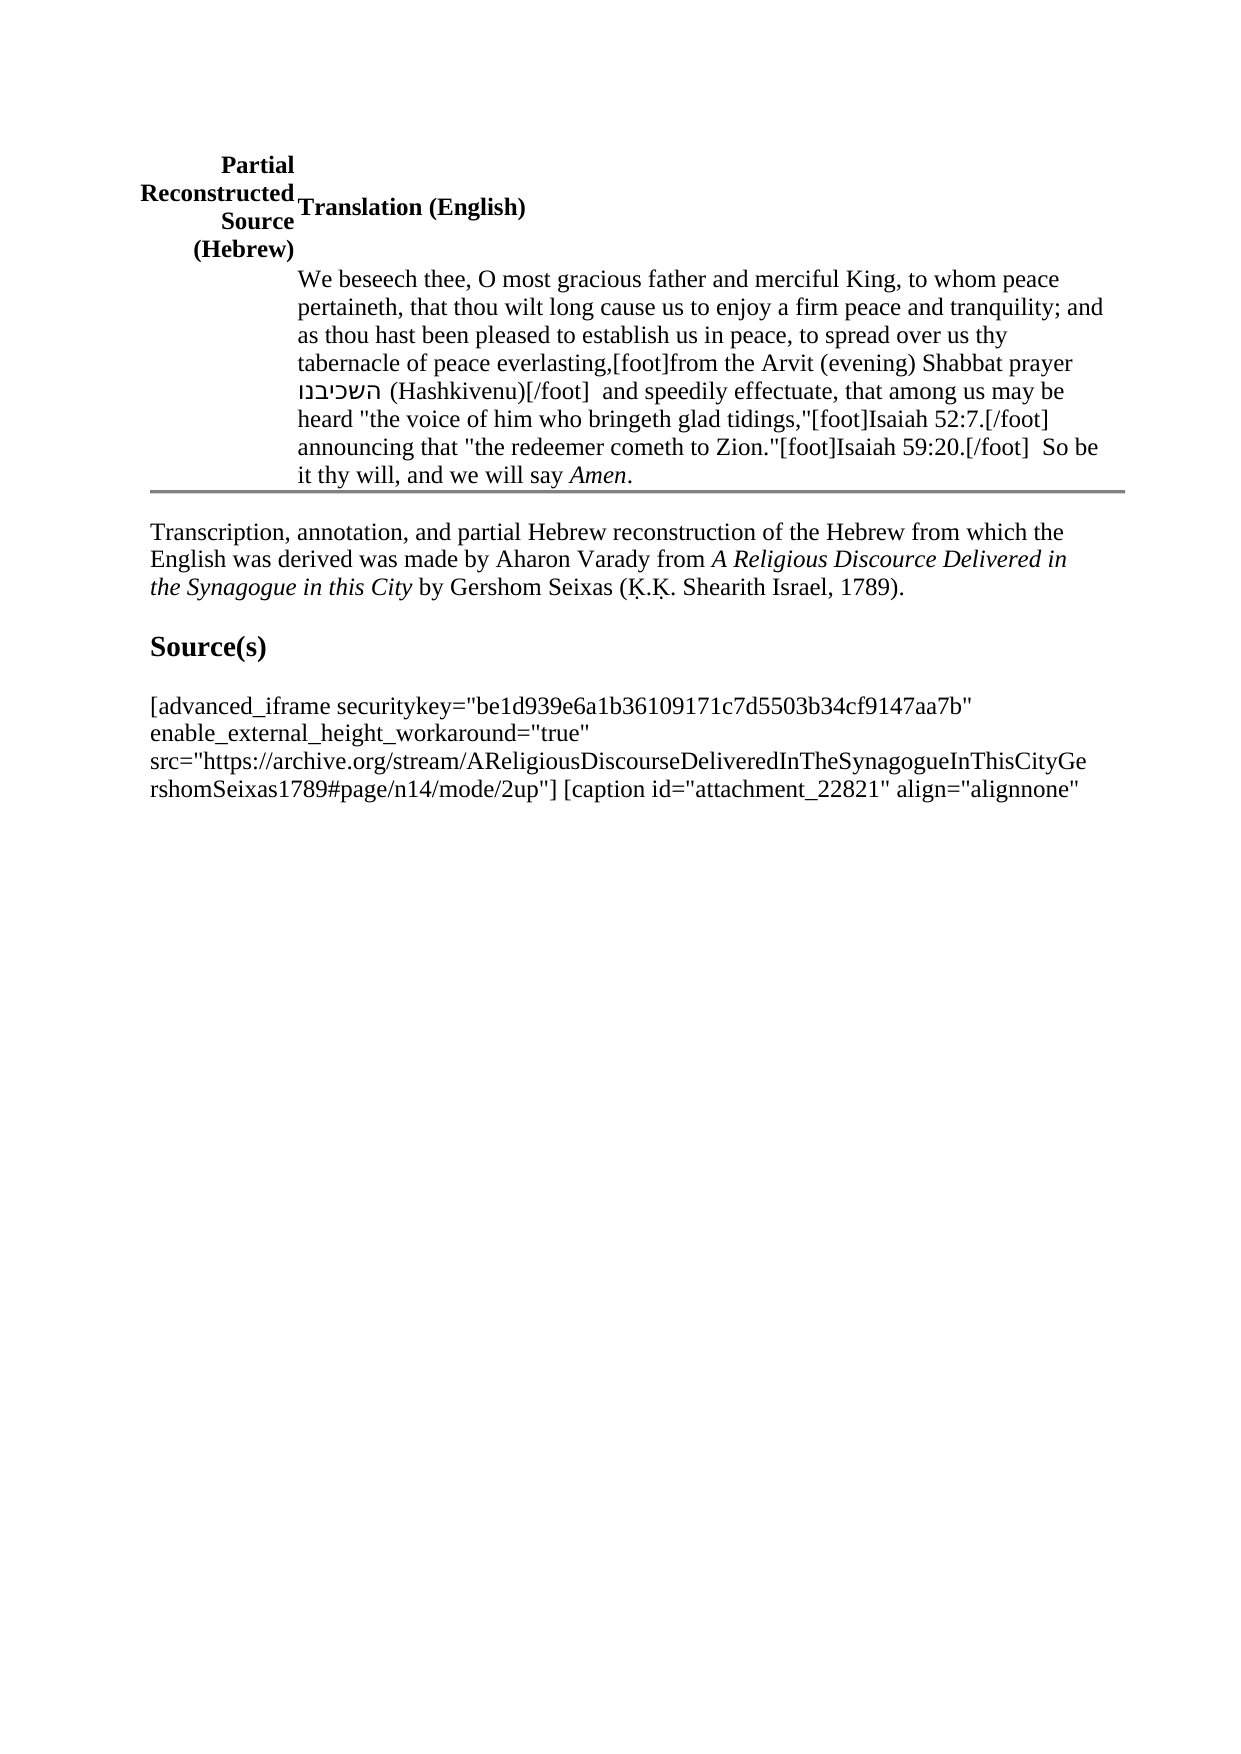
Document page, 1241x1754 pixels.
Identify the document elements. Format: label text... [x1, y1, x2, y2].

table_cell [135, 264, 296, 490]
table_header Translation (English) [296, 150, 1105, 264]
text [advanced_iframe securitykey="be1d939e6a1b36109171c7d5503b34cf9147aa7b" enable_external_height_workaround="true" src="https://archive.org/stream/AReligiousDiscourseDeliveredInTheSynagogueInThisCityGershomSeixas1789#page/n14/mode/2up"] [caption id="attachment_22821" align="alignnone" [150, 692, 1090, 803]
table_header Partial Reconstructed Source (Hebrew) [135, 150, 296, 264]
table_cell We beseech thee, O most gracious father and merciful King, to whom peace pertaineth, that thou wilt long cause us to enjoy a firm peace and tranquility; and as thou hast been pleased to establish us in peace, to spread over us thy tabernacle of peace everlasting,[foot]from the Arvit (evening) Shabbat prayer השכיבנו (Hashkivenu)[/foot] and speedily effectuate, that among us may be heard "the voice of him who bringeth glad tidings,"[foot]Isaiah 52:7.[/foot] announcing that "the redeemer cometh to Zion."[foot]Isaiah 59:20.[/foot] So be it thy will, and we will say Amen. [296, 264, 1105, 490]
text Transcription, annotation, and partial Hebrew reconstruction of the Hebrew from which the English was derived was made by Aharon Varady from A Religious Discource Delivered in the Synagogue in this City by Gershom Seixas (Ḳ.Ḳ. Shearith Israel, 1789). [150, 518, 1090, 601]
subtitle Source(s) [150, 630, 1090, 663]
